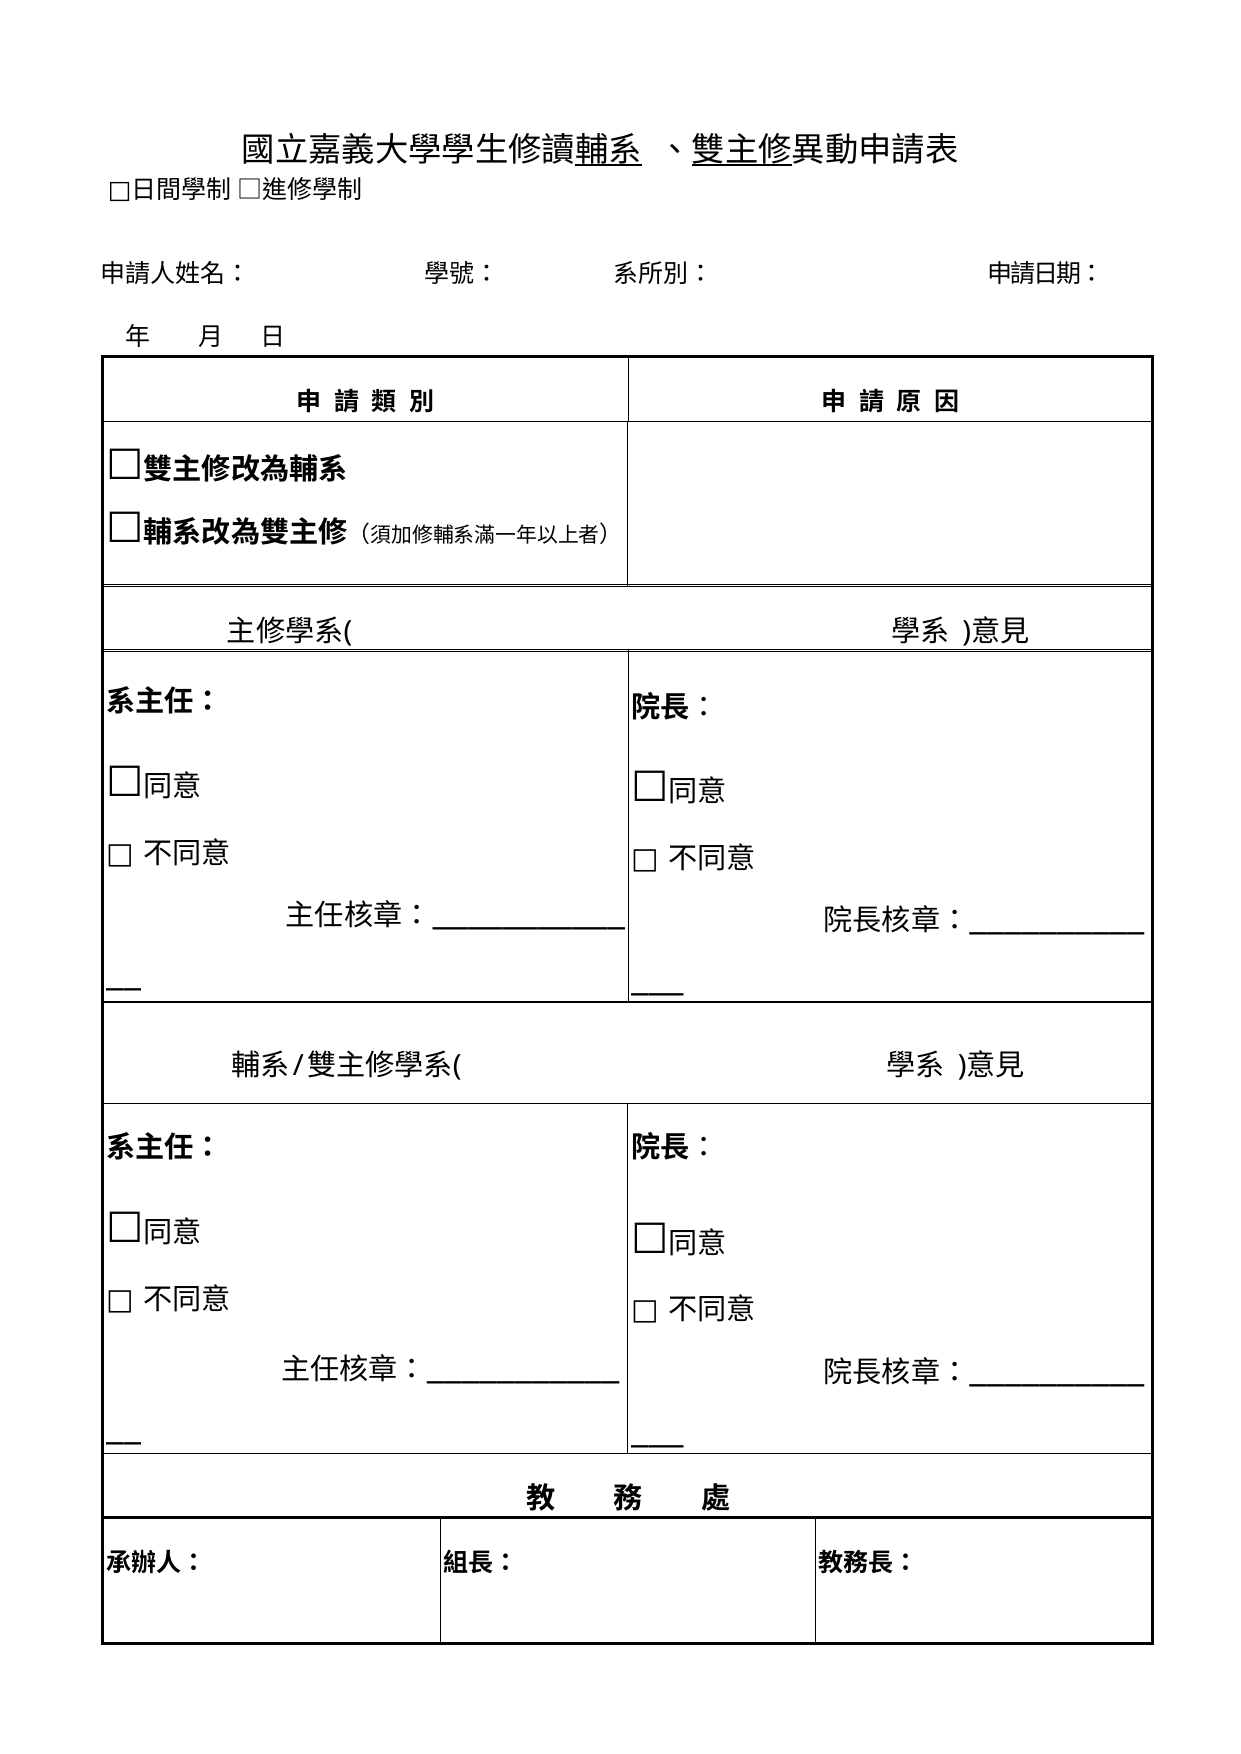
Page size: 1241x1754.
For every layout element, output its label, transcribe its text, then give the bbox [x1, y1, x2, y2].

table_cell [628, 422, 1151, 583]
table_cell 教 務 處 [104, 1454, 1151, 1516]
text 國立嘉義大學學生修讀輔系 、雙主修異動申請表 [125, 105, 1162, 168]
text 申請人姓名： 學號： 系所別： 申請日期： 年 月 日 [100, 230, 1162, 355]
table_header 申 請 原 因 [629, 358, 1151, 421]
table_cell 承辦人： [104, 1519, 440, 1642]
table_cell 輔系/雙主修學系( 學系 )意見 [104, 1003, 1151, 1102]
table_cell 系主任： ☐同意 不同意 主任核章：_____________ [104, 1104, 627, 1453]
table_cell 教務長： [816, 1519, 1151, 1642]
table_cell 院長： ☐同意 不同意 院長核章：_____________ [629, 652, 1151, 1001]
table_header 申 請 類 別 [104, 358, 628, 421]
table_cell 主修學系( 學系 )意見 [104, 587, 1151, 649]
table_cell ☐雙主修改為輔系 ☐輔系改為雙主修（須加修輔系滿一年以上者） [104, 422, 627, 583]
table_cell 院長： ☐同意 不同意 院長核章：_____________ [628, 1104, 1151, 1453]
table_cell 系主任： ☐同意 不同意 主任核章：_____________ [104, 652, 628, 1001]
table_cell 組長： [441, 1519, 815, 1642]
text □日間學制 □進修學制 [108, 178, 427, 203]
text [93, 171, 442, 212]
